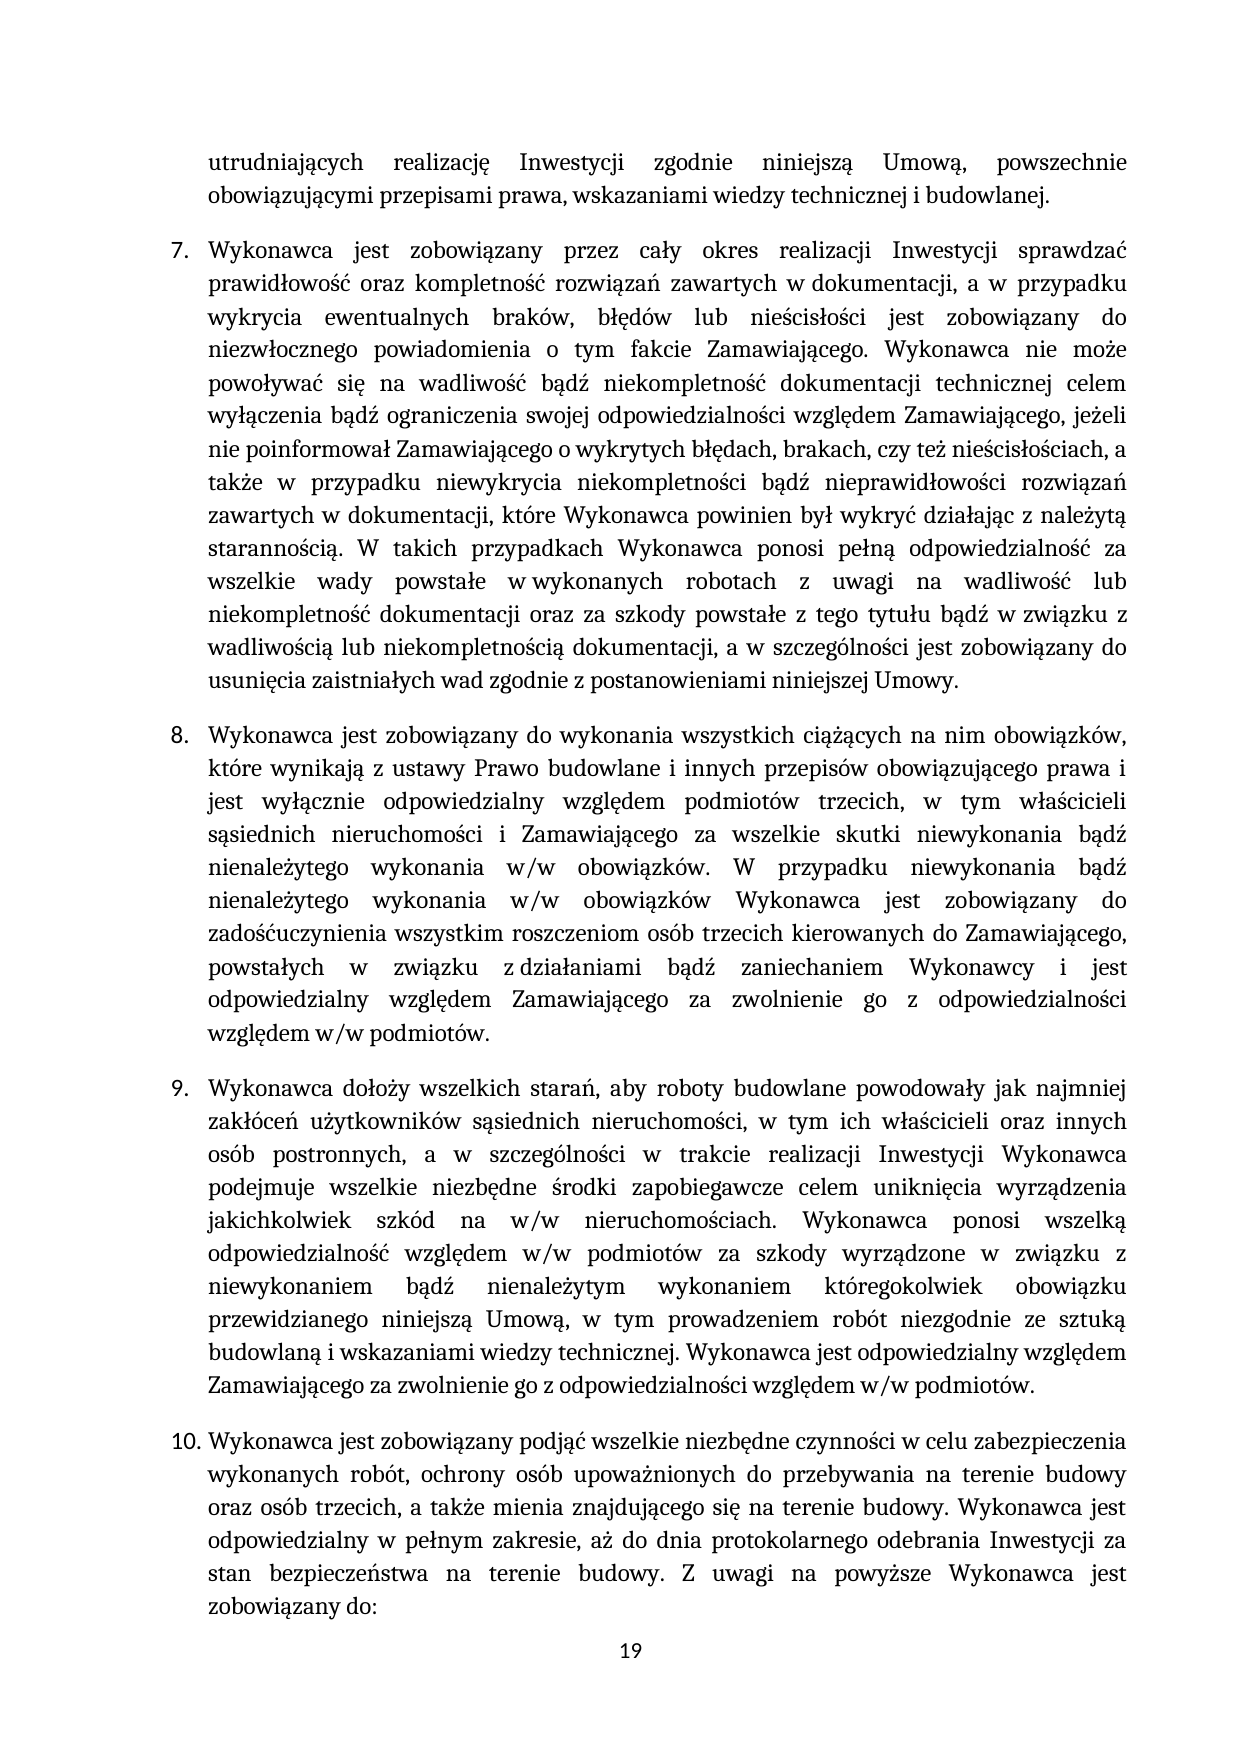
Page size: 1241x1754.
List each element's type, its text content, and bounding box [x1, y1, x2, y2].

list utrudniających realizację Inwestycji zgodnie niniejszą Umową, powszechnie obowiązującymi przepisami prawa, wskazaniami wiedzy technicznej i budowlanej. [170, 148, 1128, 209]
list Wykonawca dołoży wszelkich starań, aby roboty budowlane powodowały jak najmniej zakłóceń użytkowników sąsiednich nieruchomości, w tym ich właścicieli oraz innych osób postronnych, a w szczególności w trakcie realizacji Inwestycji Wykonawca podejmuje wszelkie niezbędne środki zapobiegawcze celem uniknięcia wyrządzenia jakichkolwiek szkód na w/w nieruchomościach. Wykonawca ponosi wszelką odpowiedzialność względem w/w podmiotów za szkody wyrządzone w związku z niewykonaniem bądź nienależytym wykonaniem któregokolwiek obowiązku przewidzianego niniejszą Umową, w tym prowadzeniem robót niezgodnie ze sztuką budowlaną i wskazaniami wiedzy technicznej. Wykonawca jest odpowiedzialny względem Zamawiającego za zwolnienie go z odpowiedzialności względem w/w podmiotów. [170, 1072, 1128, 1400]
list Wykonawca jest zobowiązany do wykonania wszystkich ciążących na nim obowiązków, które wynikają z ustawy Prawo budowlane i innych przepisów obowiązującego prawa i jest wyłącznie odpowiedzialny względem podmiotów trzecich, w tym właścicieli sąsiednich nieruchomości i Zamawiającego za wszelkie skutki niewykonania bądź nienależytego wykonania w/w obowiązków. W przypadku niewykonania bądź nienależytego wykonania w/w obowiązków Wykonawca jest zobowiązany do zadośćuczynienia wszystkim roszczeniom osób trzecich kierowanych do Zamawiającego, powstałych w związku z działaniami bądź zaniechaniem Wykonawcy i jest odpowiedzialny względem Zamawiającego za zwolnienie go z odpowiedzialności względem w/w podmiotów. [170, 719, 1128, 1047]
list Wykonawca jest zobowiązany przez cały okres realizacji Inwestycji sprawdzać prawidłowość oraz kompletność rozwiązań zawartych w dokumentacji, a w przypadku wykrycia ewentualnych braków, błędów lub nieścisłości jest zobowiązany do niezwłocznego powiadomienia o tym fakcie Zamawiającego. Wykonawca nie może powoływać się na wadliwość bądź niekompletność dokumentacji technicznej celem wyłączenia bądź ograniczenia swojej odpowiedzialności względem Zamawiającego, jeżeli nie poinformował Zamawiającego o wykrytych błędach, brakach, czy też nieścisłościach, a także w przypadku niewykrycia niekompletności bądź nieprawidłowości rozwiązań zawartych w dokumentacji, które Wykonawca powinien był wykryć działając z należytą starannością. W takich przypadkach Wykonawca ponosi pełną odpowiedzialność za wszelkie wady powstałe w wykonanych robotach z uwagi na wadliwość lub niekompletność dokumentacji oraz za szkody powstałe z tego tytułu bądź w związku z wadliwością lub niekompletnością dokumentacji, a w szczególności jest zobowiązany do usunięcia zaistniałych wad zgodnie z postanowieniami niniejszej Umowy. [170, 234, 1128, 694]
list Wykonawca jest zobowiązany podjąć wszelkie niezbędne czynności w celu zabezpieczenia wykonanych robót, ochrony osób upoważnionych do przebywania na terenie budowy oraz osób trzecich, a także mienia znajdującego się na terenie budowy. Wykonawca jest odpowiedzialny w pełnym zakresie, aż do dnia protokolarnego odebrania Inwestycji za stan bezpieczeństwa na terenie budowy. Z uwagi na powyższe Wykonawca jest zobowiązany do: [170, 1425, 1128, 1621]
